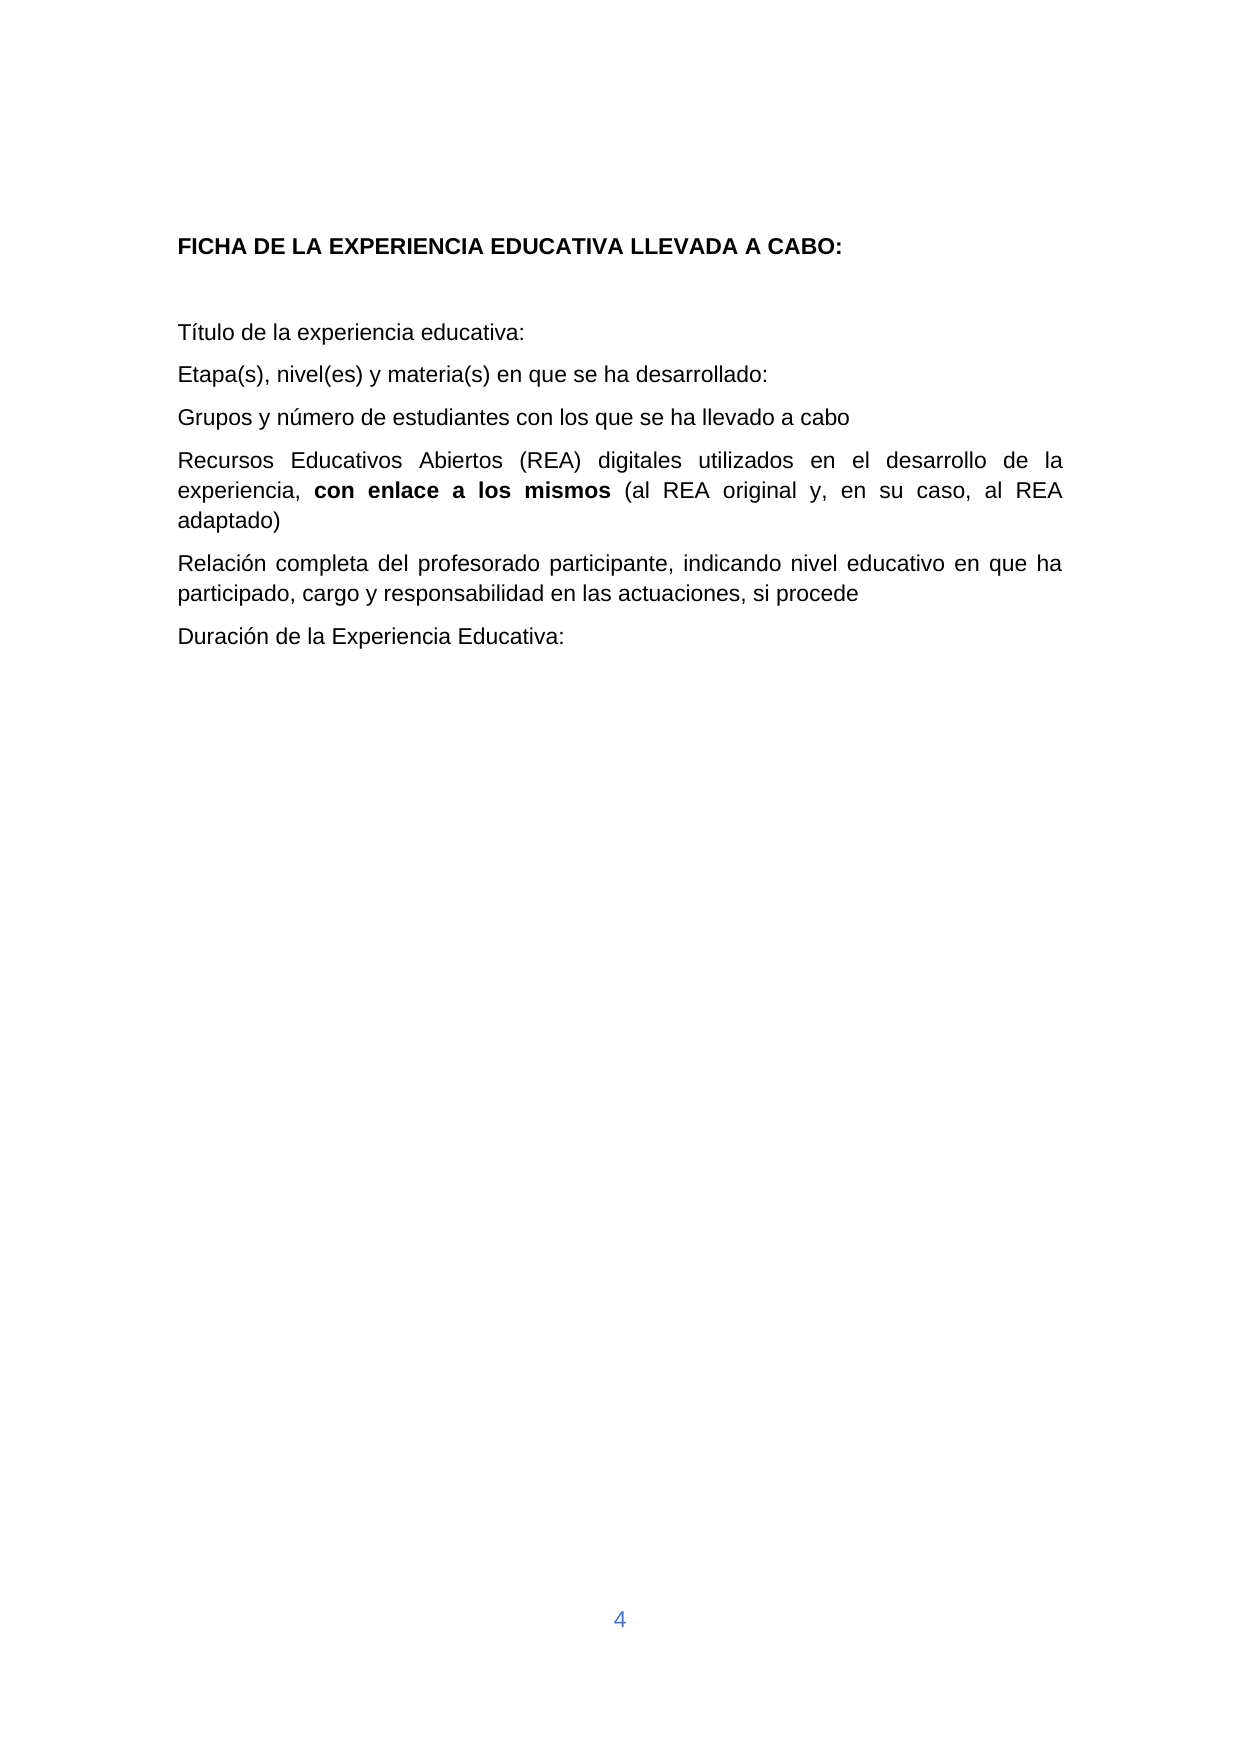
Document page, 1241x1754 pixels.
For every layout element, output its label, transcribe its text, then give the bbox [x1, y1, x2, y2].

text Título de la experiencia educativa: [177, 318, 1063, 345]
text Relación completa del profesorado participante, indicando nivel educativo en que ha participado, cargo y responsabilidad en las actuaciones, si procede [177, 550, 1063, 606]
text Duración de la Experiencia Educativa: [177, 623, 1063, 649]
text Grupos y número de estudiantes con los que se ha llevado a cabo [177, 404, 1063, 430]
text FICHA DE LA EXPERIENCIA EDUCATIVA LLEVADA A CABO: [177, 233, 1063, 259]
text Recursos Educativos Abiertos (REA) digitales utilizados en el desarrollo de la experiencia, con enlace a los mismos (al REA original y, en su caso, al REA adaptado) [177, 447, 1063, 533]
text Etapa(s), nivel(es) y materia(s) en que se ha desarrollado: [177, 361, 1063, 387]
